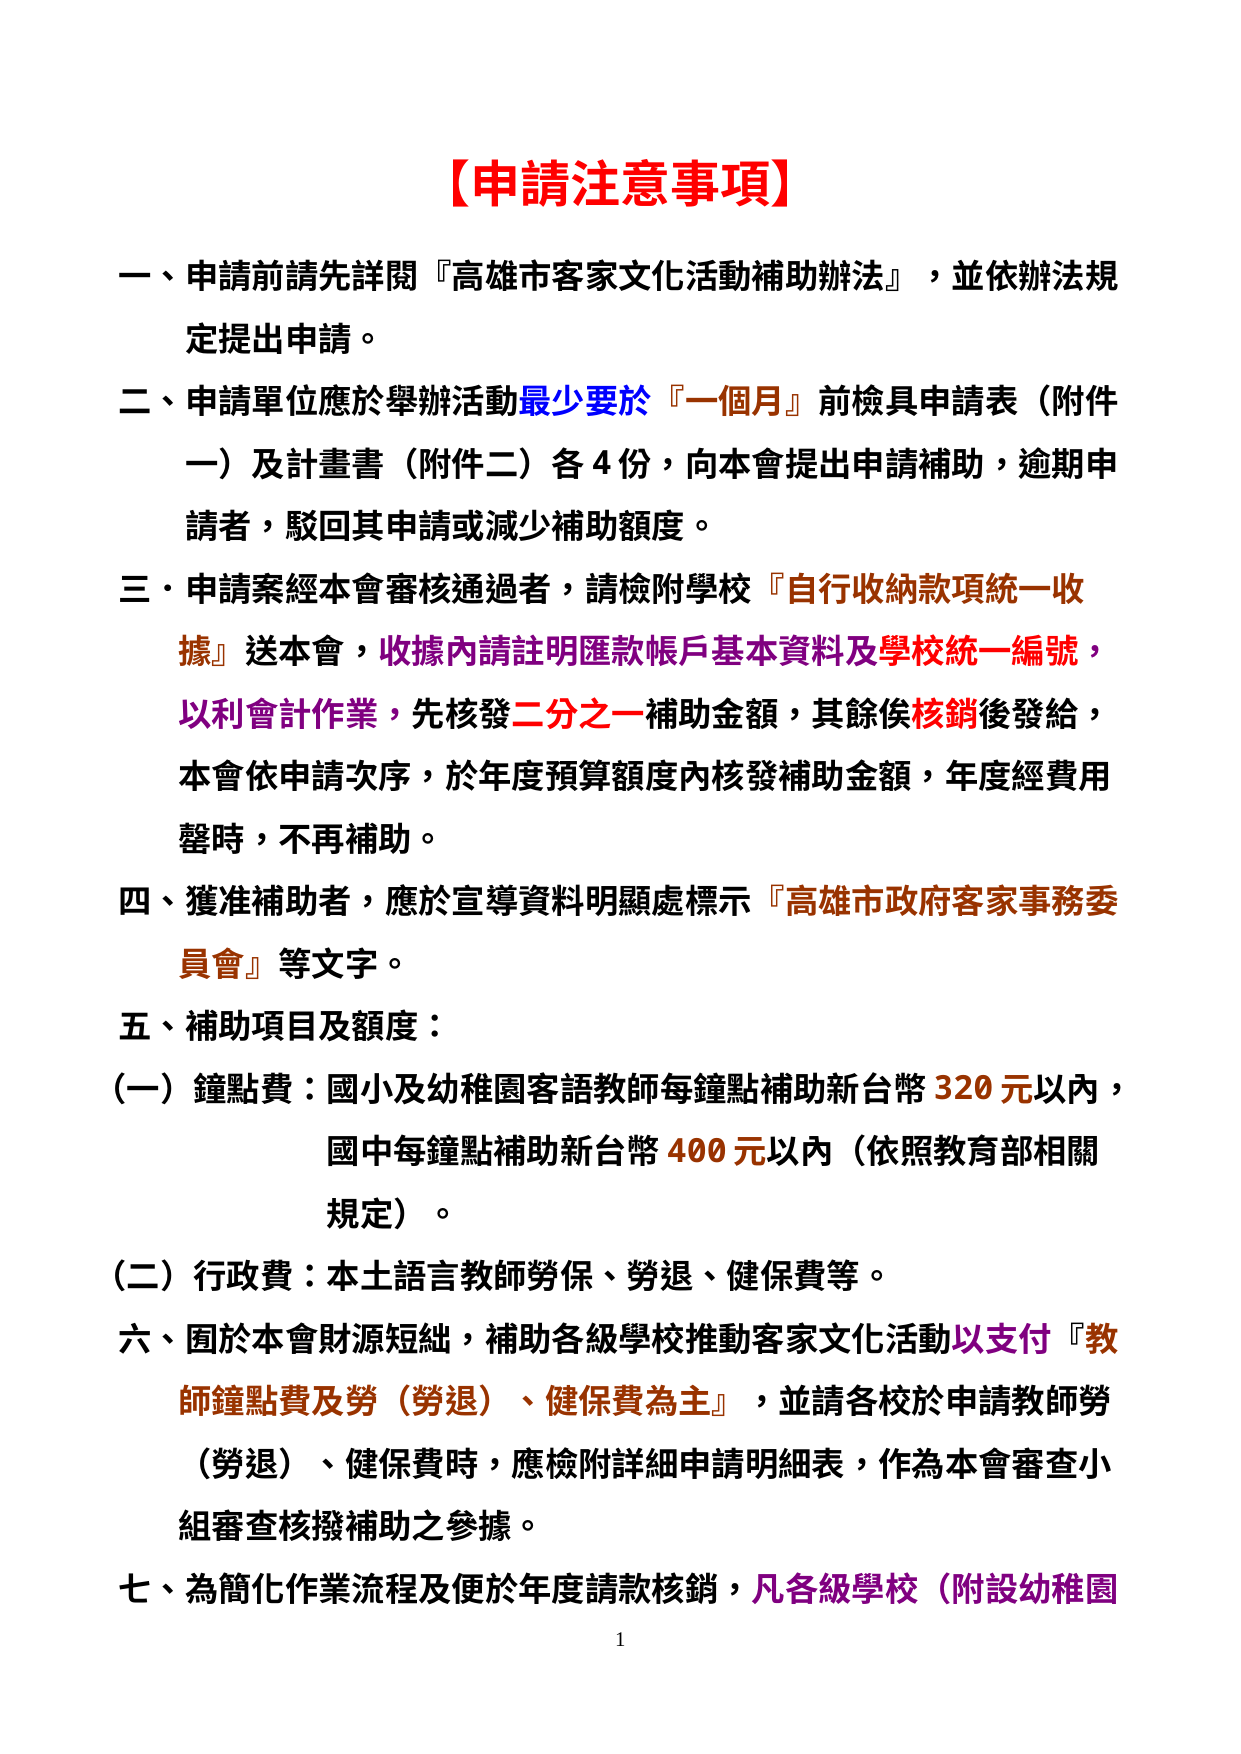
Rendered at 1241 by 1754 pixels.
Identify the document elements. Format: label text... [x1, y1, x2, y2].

text 【申請注意事項】 [118, 108, 1122, 233]
text 五、補助項目及額度： [118, 983, 1122, 1045]
text （一）鐘點費：國小及幼稚園客語教師每鐘點補助新台幣320元以內，國中每鐘點補助新台幣400元以內（依照教育部相關規定）。 [93, 1045, 1122, 1233]
text 六、囿於本會財源短絀，補助各級學校推動客家文化活動以支付『教師鐘點費及勞（勞退）、健保費為主』，並請各校於申請教師勞（勞退）、健保費時，應檢附詳細申請明細表，作為本會審查小組審查核撥補助之參據。 [118, 1295, 1122, 1545]
text 七、為簡化作業流程及便於年度請款核銷，凡各級學校（附設幼稚園 [118, 1545, 1122, 1608]
text 四、獲准補助者，應於宣導資料明顯處標示『高雄市政府客家事務委員會』等文字。 [118, 858, 1122, 983]
text （二）行政費：本土語言教師勞保、勞退、健保費等。 [93, 1233, 1122, 1295]
text 一、申請前請先詳閱『高雄市客家文化活動補助辦法』，並依辦法規定提出申請。 [118, 233, 1122, 358]
text 三．申請案經本會審核通過者，請檢附學校『自行收納款項統一收據』送本會，收據內請註明匯款帳戶基本資料及學校統一編號，以利會計作業，先核發二分之一補助金額，其餘俟核銷後發給，本會依申請次序，於年度預算額度內核發補助金額，年度經費用罄時，不再補助。 [118, 545, 1122, 858]
text 二、申請單位應於舉辦活動最少要於『一個月』前檢具申請表（附件一）及計畫書（附件二）各4份，向本會提出申請補助，逾期申請者，駁回其申請或減少補助額度。 [118, 358, 1122, 545]
